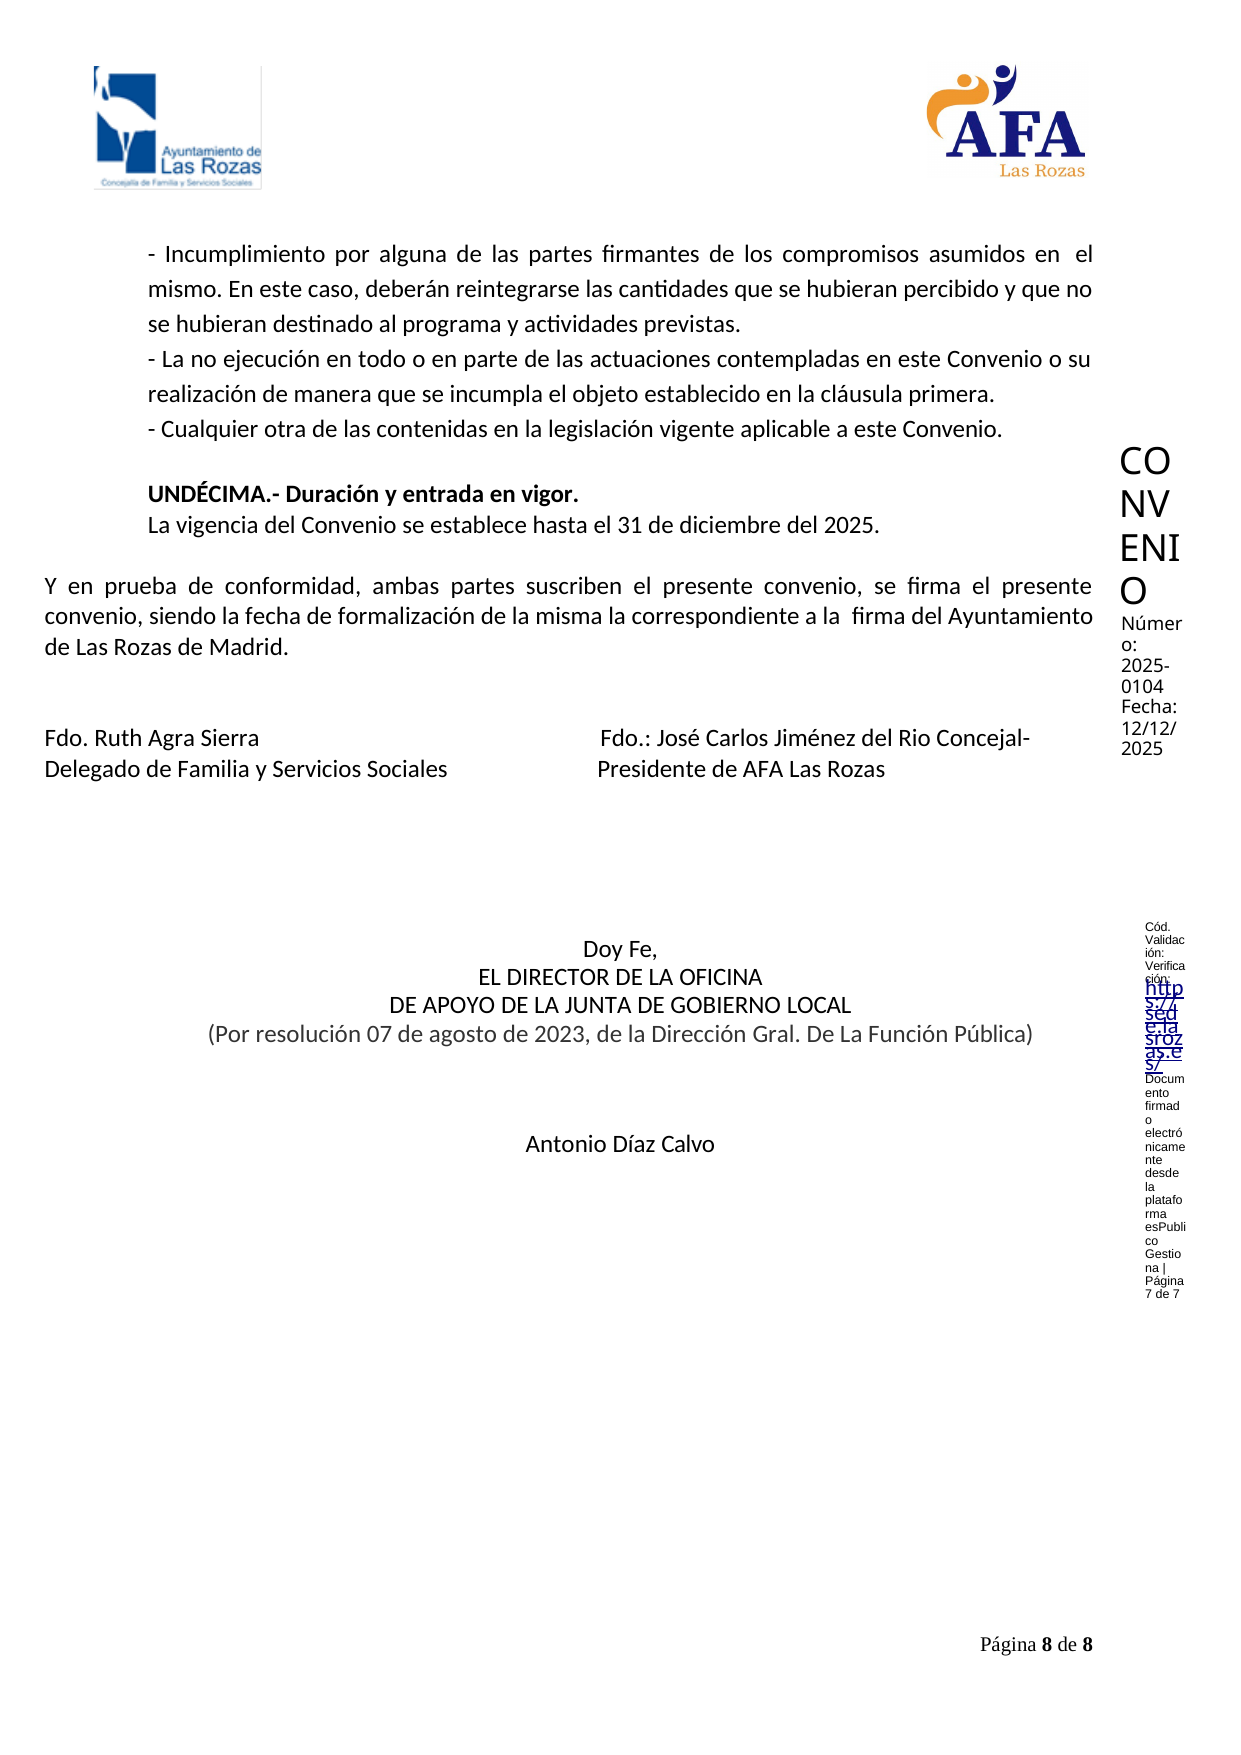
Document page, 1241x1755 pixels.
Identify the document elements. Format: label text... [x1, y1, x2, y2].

subtitle UNDÉCIMA.- Duración y entrada en vigor. [148, 478, 1117, 509]
text Cód. Validación: [1145, 920, 1186, 961]
text Antonio Díaz Calvo [79, 1128, 1143, 1159]
list - Incumplimiento por alguna de las partes firmantes de los compromisos asumidos en el mismo. En este caso, deberán reintegrarse las cantidades que se hubieran percibido y que no se hubieran destinado al programa y actividades previstas. [148, 238, 1093, 338]
text (Por resolución 07 de agosto de 2023, de la Dirección Gral. De La Función Pública) [79, 1019, 1143, 1048]
text EL DIRECTOR DE LA OFICINA [79, 963, 1143, 991]
text DE APOYO DE LA JUNTA DE GOBIERNO LOCAL [79, 991, 1143, 1019]
text CONVENIO [1119, 439, 1185, 613]
text Número: 2025-0104 Fecha: 12/12/2025 [1121, 613, 1185, 760]
text Documento firmado electrónicamente desde la plataforma esPublico Gestiona | Página 7 de 7 [1145, 1073, 1186, 1302]
text La vigencia del Convenio se establece hasta el 31 de diciembre del 2025. [148, 509, 1117, 539]
text - Cualquier otra de las contenidas en la legislación vigente aplicable a este Convenio. [44, 413, 1185, 785]
list - La no ejecución en todo o en parte de las actuaciones contempladas en este Convenio o su realización de manera que se incumpla el objeto establecido en la cláusula primera. [148, 343, 1093, 408]
text Y en prueba de conformidad, ambas partes suscriben el presente convenio, se firma el presente convenio, siendo la fecha de formalización de la misma la correspondiente a la firma del Ayuntamiento de Las Rozas de Madrid. [44, 570, 1093, 661]
text Verificación: https://sede.lasrozas.es/ [1145, 961, 1186, 1073]
text Fdo. Ruth Agra Sierra Fdo.: José Carlos Jiménez del Rio Concejal-Delegado de Familia y Servicios Sociales Presidente de AFA Las Rozas [44, 722, 1031, 783]
text Doy Fe, [79, 919, 1186, 1442]
